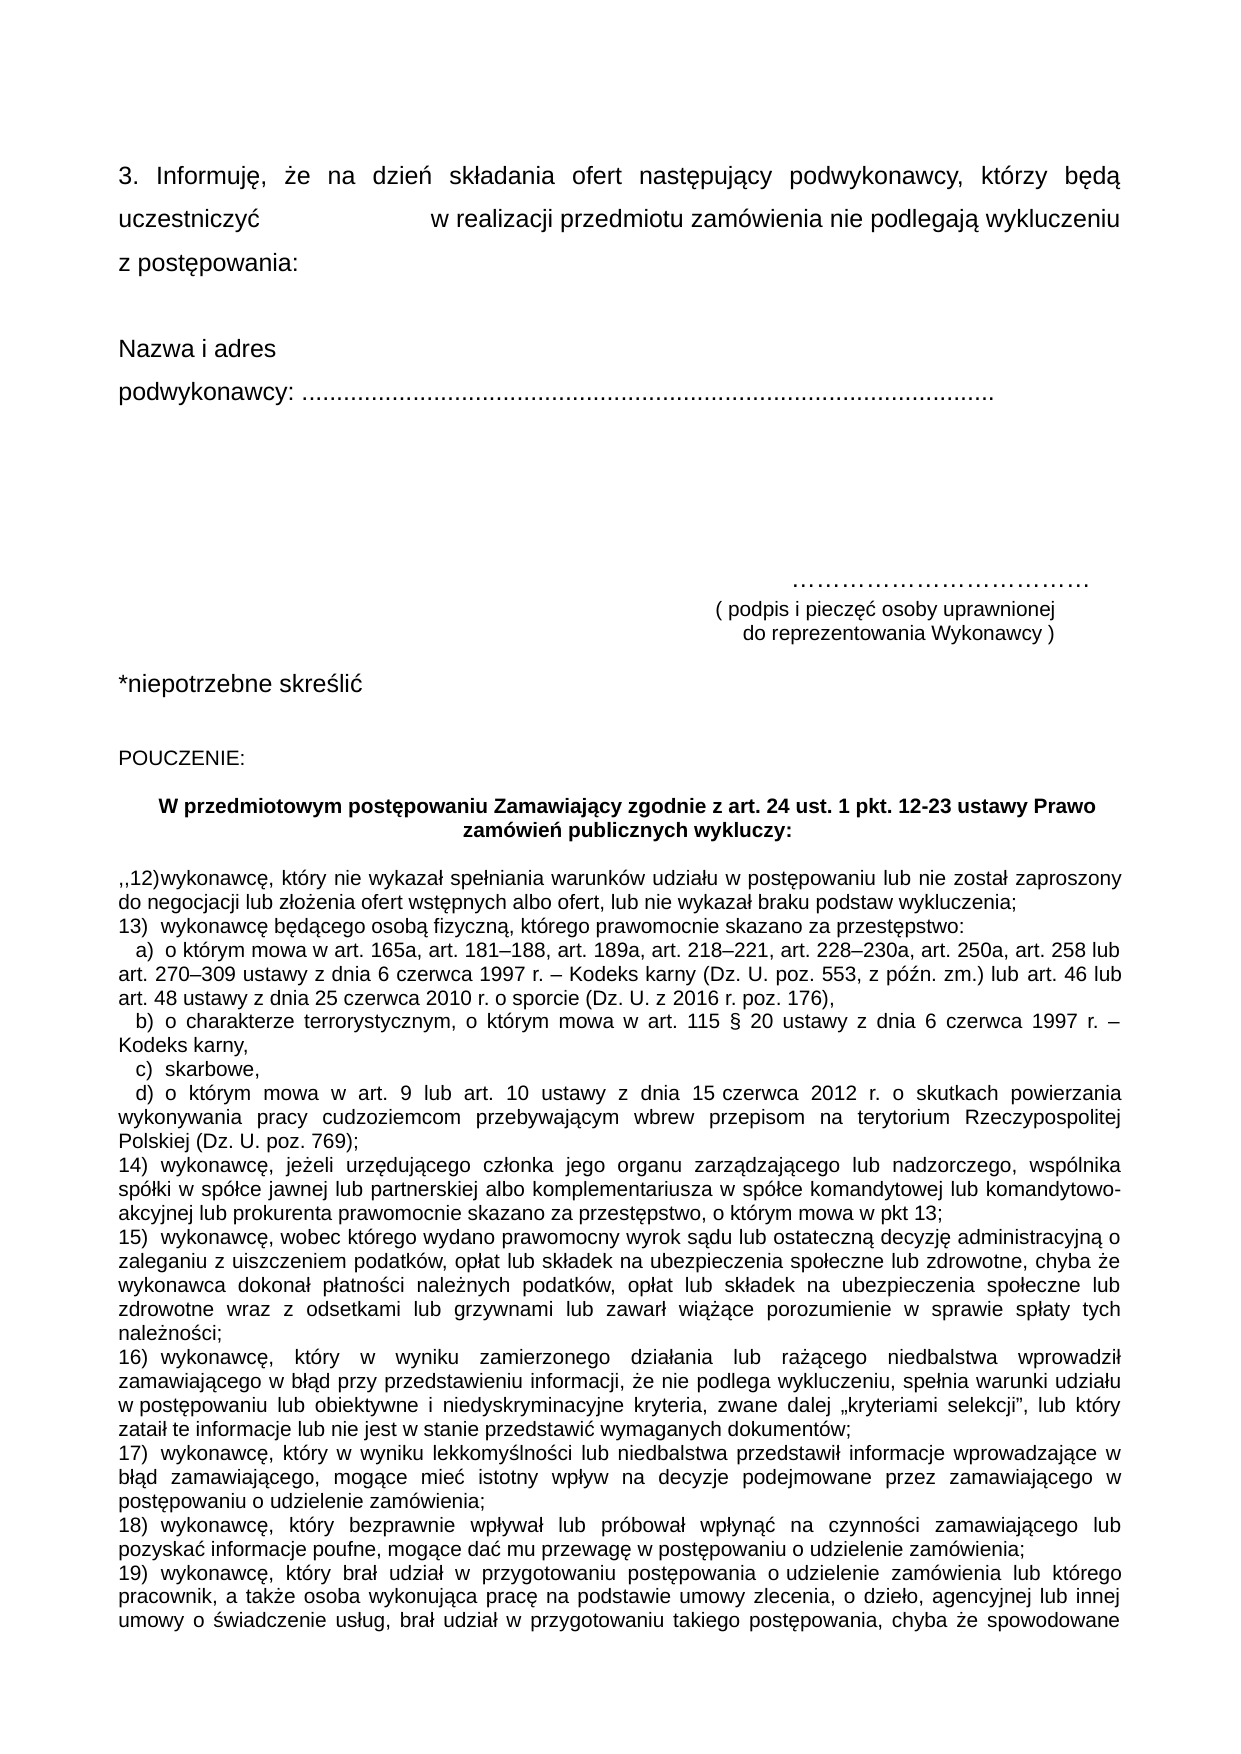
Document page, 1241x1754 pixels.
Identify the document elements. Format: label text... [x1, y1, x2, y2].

text ……………………………… [118, 564, 1122, 592]
text 3. Informuję, że na dzień składania ofert następujący podwykonawcy, którzy będą uczestniczyć w realizacji przedmiotu zamówienia nie podlegają wykluczeniu z postępowania: [118, 161, 1122, 276]
text POUCZENIE: [118, 746, 1122, 770]
text 13) wykonawcę będącego osobą fizyczną, którego prawomocnie skazano za przestępstwo: [118, 913, 1122, 937]
text W przedmiotowym postępowaniu Zamawiający zgodnie z art. 24 ust. 1 pkt. 12-23 ustawy Prawo zamówień publicznych wykluczy: [133, 794, 1122, 842]
text b) o charakterze terrorystycznym, o którym mowa w art. 115 § 20 ustawy z dnia 6 czerwca 1997 r. – Kodeks karny, [118, 1009, 1122, 1057]
text a) o którym mowa w­ art. 165a, art. 181–188, art. 189a, art. 218–221, art. 228–230a, art. 250a, art. 258 lub art. 270–309 ustawy z dnia 6 czerwca 1997 r. – Kodeks karny (Dz. U. poz. 553, z późn. zm.) lub­ art. 46 lub art. 48 ustawy z dnia 25 czerwca 2010 r. o sporcie (Dz. U. z 2016 r. poz. 176), [118, 937, 1122, 1009]
text *niepotrzebne skreślić [118, 669, 1122, 698]
text 16) wykonawcę, który w wyniku zamierzonego działania lub rażącego niedbalstwa wprowadził zamawiającego w błąd przy przedstawieniu informacji, że nie podlega wykluczeniu, spełnia warunki udziału w postępowaniu lub obiektywne i niedyskryminacyjne kryteria, zwane dalej „kryteriami selekcji”, lub który zataił te informacje lub nie jest w stanie przedstawić wymaganych dokumentów; [118, 1345, 1122, 1441]
text d) o którym mowa w art. 9 lub art. 10 ustawy z dnia 15 czerwca 2012 r. o skutkach powierzania wykonywania pracy cudzoziemcom przebywającym wbrew przepisom na terytorium Rzeczypospolitej Polskiej (Dz. U. poz. 769); [118, 1081, 1122, 1153]
text 14) wykonawcę, jeżeli urzędującego członka jego organu zarządzającego lub nadzorczego, wspólnika spółki w spółce jawnej lub partnerskiej albo komplementariusza w spółce komandytowej lub komandytowo-akcyjnej lub prokurenta prawomocnie skazano za przestępstwo, o którym mowa w pkt 13; [118, 1153, 1122, 1225]
text 18) wykonawcę, który bezprawnie wpływał lub próbował wpłynąć na czynności zamawiającego lub pozyskać informacje poufne, mogące dać mu przewagę w postępowaniu o udzielenie zamówienia; [118, 1512, 1122, 1560]
text do reprezentowania Wykonawcy ) [708, 621, 1122, 645]
text 19) wykonawcę, który brał udział w przygotowaniu postępowania o udzielenie zamówienia lub którego pracownik, a także osoba wykonująca pracę na podstawie umowy zlecenia, o dzieło, agencyjnej lub innej umowy o świadczenie usług, brał udział w przygotowaniu takiego postępowania, chyba że spowodowane [118, 1560, 1122, 1632]
text 17) wykonawcę, który w wyniku lekkomyślności lub niedbalstwa przedstawił informacje wprowadzające w błąd zamawiającego, mogące mieć istotny wpływ na decyzje podejmowane przez zamawiającego w postępowaniu o udzielenie zamówienia; [118, 1441, 1122, 1512]
text ( podpis i pieczęć osoby uprawnionej [708, 592, 1122, 621]
text ,,12) wykonawcę, który nie wykazał spełniania warunków udziału w postępowaniu lub nie został zaproszony do negocjacji lub złożenia ofert wstępnych albo ofert, lub nie wykazał braku podstaw wykluczenia; [118, 866, 1122, 913]
text 15) wykonawcę, wobec którego wydano prawomocny wyrok sądu lub ostateczną decyzję administracyjną o zaleganiu z uiszczeniem podatków, opłat lub składek na ubezpieczenia społeczne lub zdrowotne, chyba że wykonawca dokonał płatności należnych podatków, opłat lub składek na ubezpieczenia społeczne lub zdrowotne wraz z odsetkami lub grzywnami lub zawarł wiążące porozumienie w sprawie spłaty tych należności; [118, 1225, 1122, 1345]
text Nazwa i adres podwykonawcy: .................................................................................................... [118, 334, 1122, 406]
text c) skarbowe, [118, 1057, 1122, 1081]
